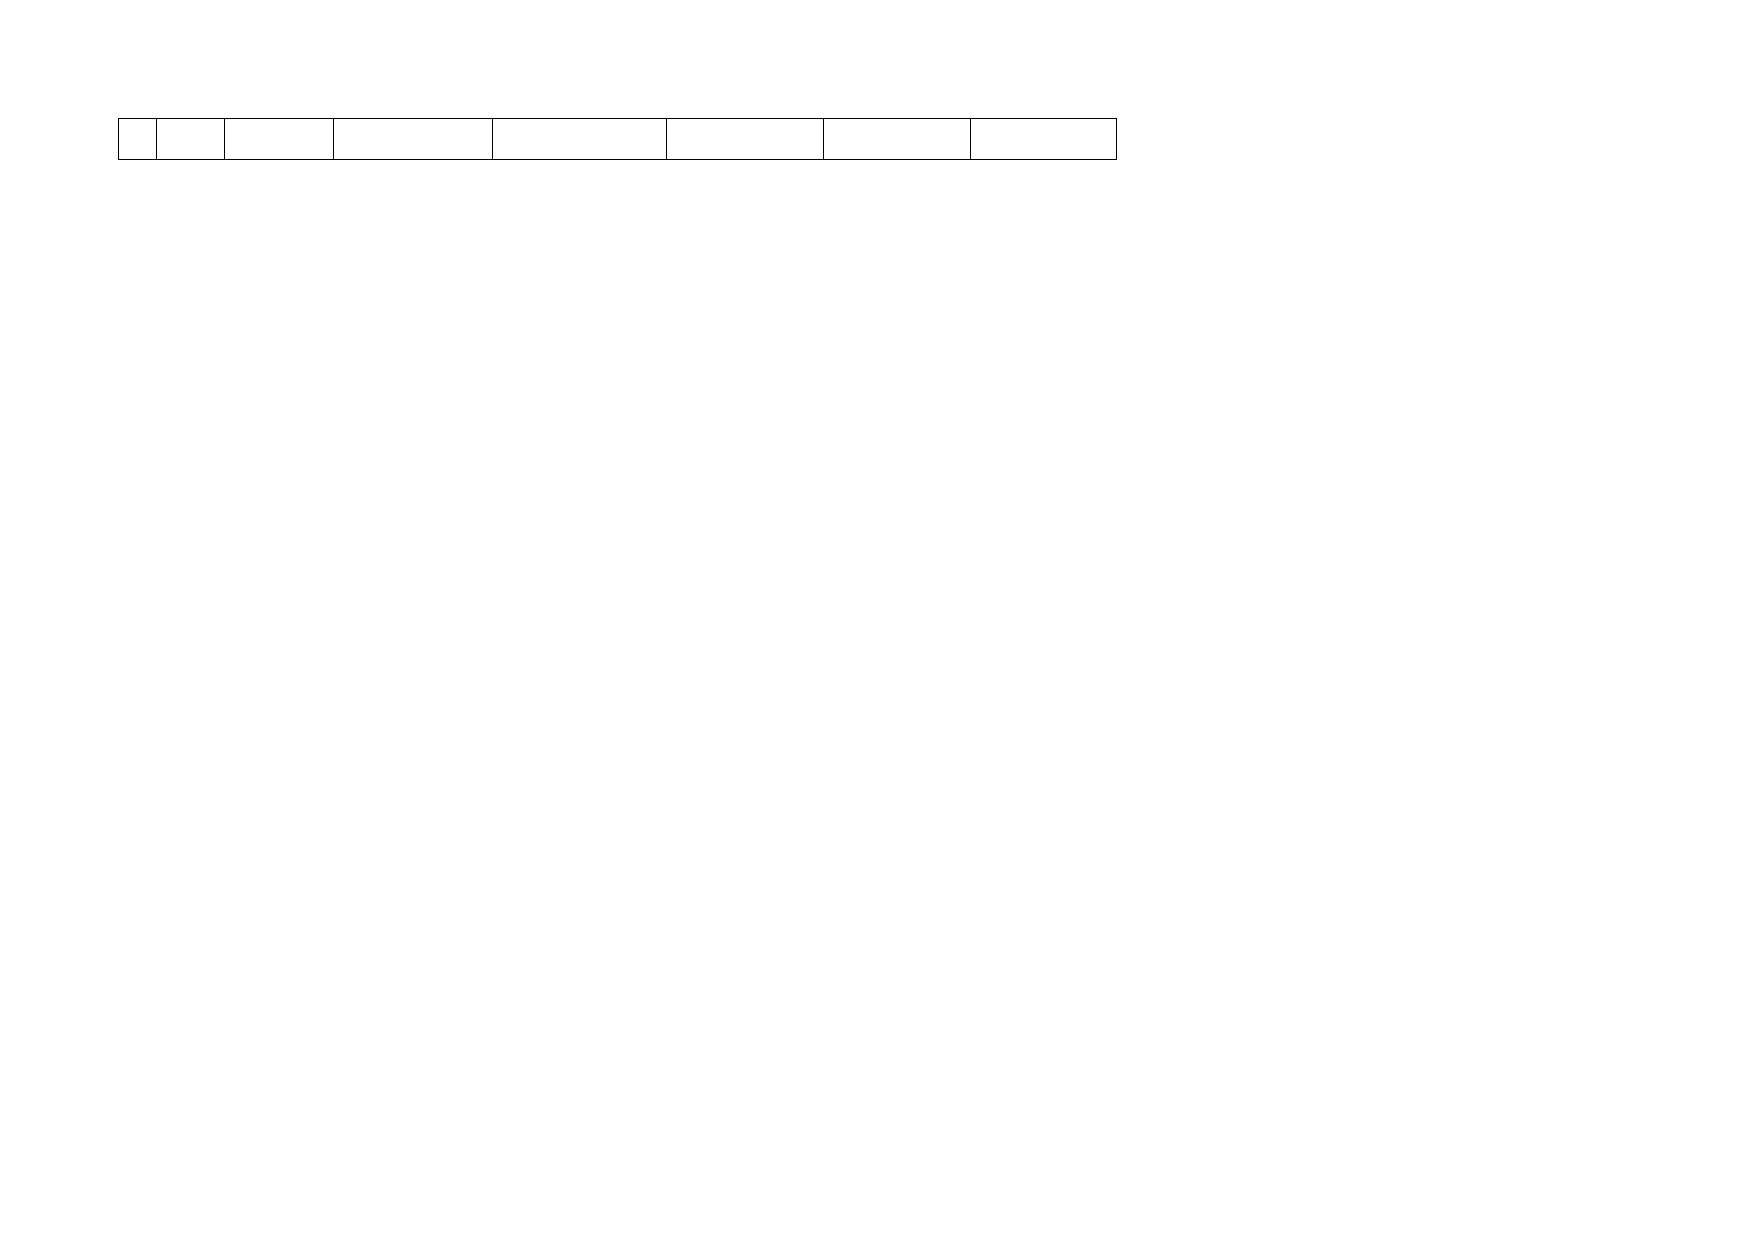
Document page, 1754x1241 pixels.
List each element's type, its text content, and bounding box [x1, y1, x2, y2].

table_cell Времена глаголов. 2- е лицо глаголов [493, 119, 666, 159]
table_cell Упр. 204 [824, 119, 970, 159]
table_cell Времена глаголов. 2- е лицо глаголов [334, 119, 492, 159]
table_cell РЭШ в личном кабинете в разделе «Русский язык» [667, 119, 823, 159]
table_cell 30.04.20 [225, 119, 333, 159]
table_cell 4 [119, 119, 156, 159]
table_cell РЭШ Kow2301@mail.ru [971, 119, 1116, 159]
table_cell [157, 119, 224, 159]
